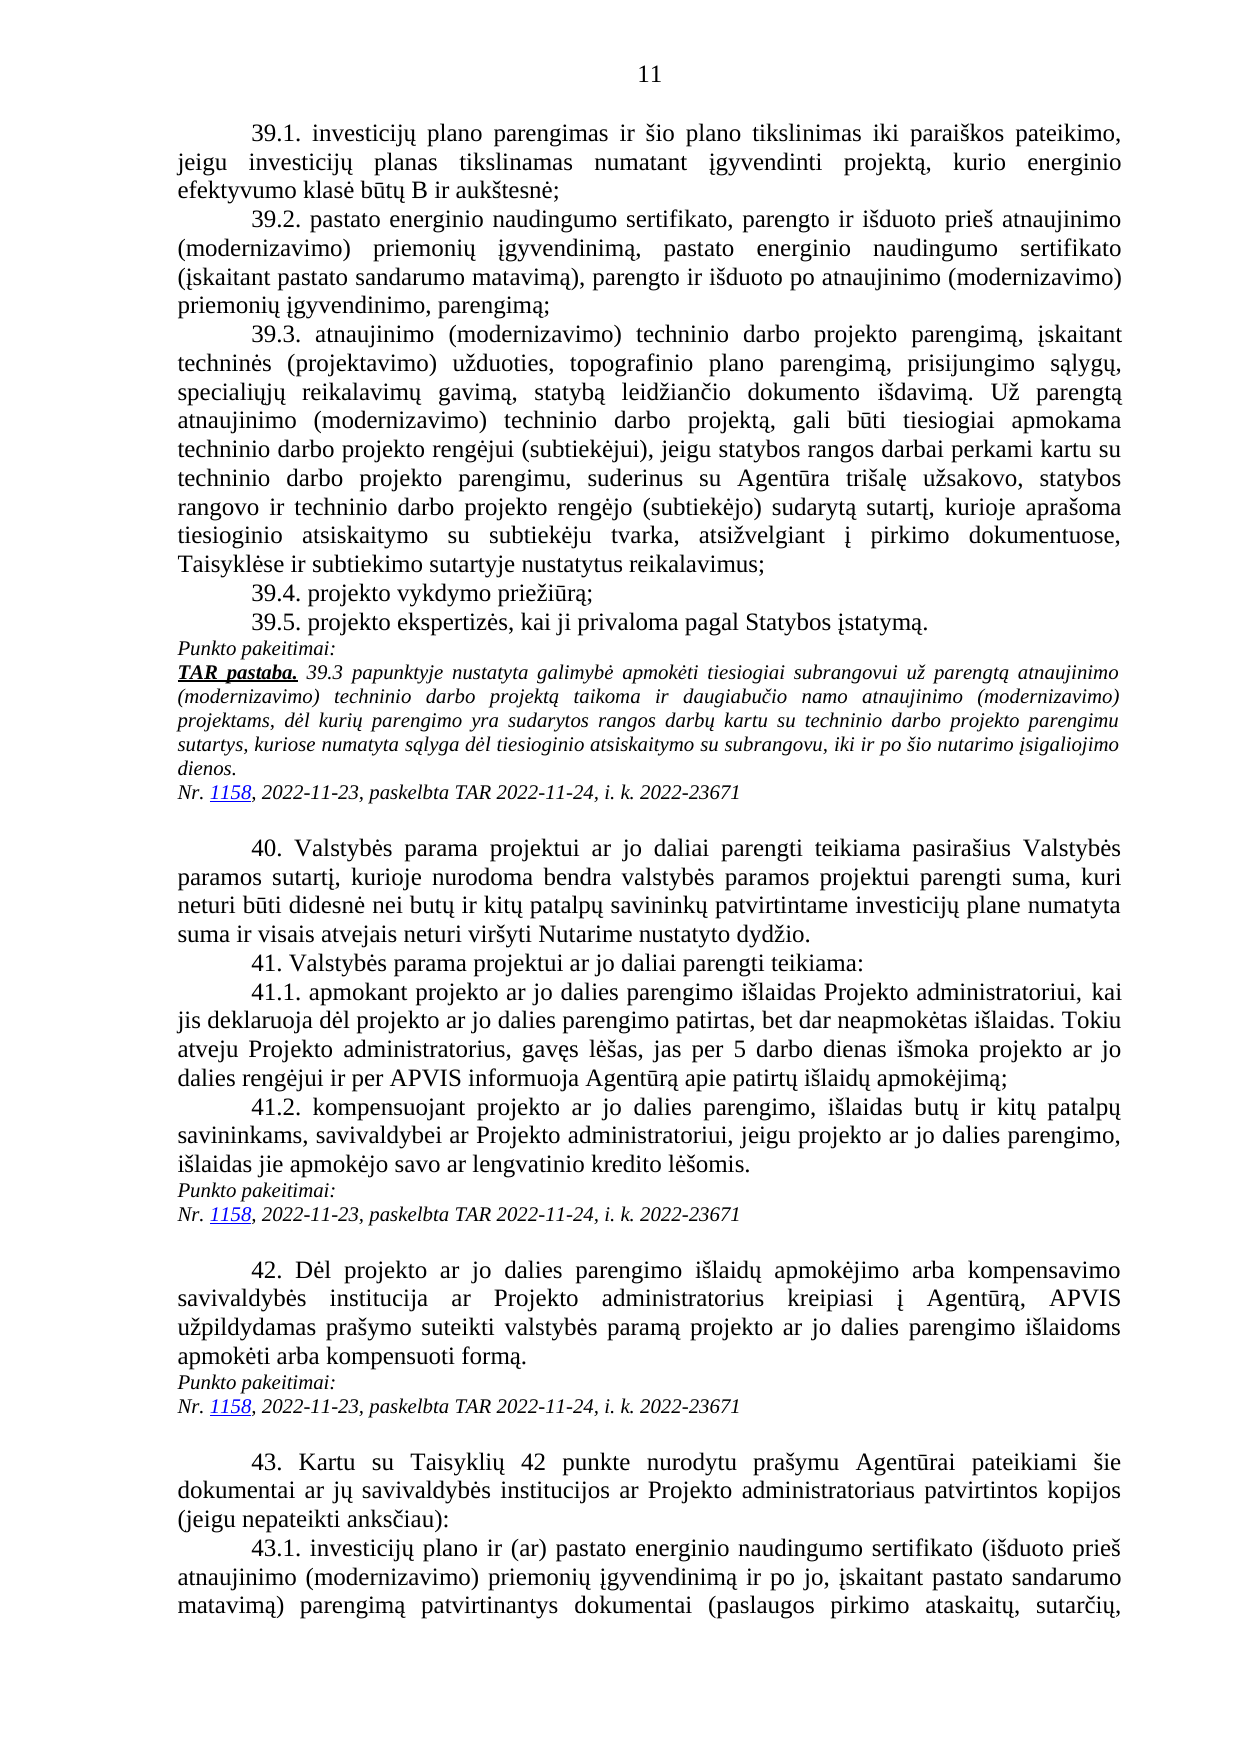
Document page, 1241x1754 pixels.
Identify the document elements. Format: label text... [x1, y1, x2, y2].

text TAR pastaba. 39.3 papunktyje nustatyta galimybė apmokėti tiesiogiai subrangovui už parengtą atnaujinimo (modernizavimo) techninio darbo projektą taikoma ir daugiabučio namo atnaujinimo (modernizavimo) projektams, dėl kurių parengimo yra sudarytos rangos darbų kartu su techninio darbo projekto parengimu sutartys, kuriose numatyta sąlyga dėl tiesioginio atsiskaitymo su subrangovu, iki ir po šio nutarimo įsigaliojimo dienos. [177, 660, 1122, 780]
text 40. Valstybės parama projektui ar jo daliai parengti teikiama pasirašius Valstybės paramos sutartį, kurioje nurodoma bendra valstybės paramos projektui parengti suma, kuri neturi būti didesnė nei butų ir kitų patalpų savininkų patvirtintame investicijų plane numatyta suma ir visais atvejais neturi viršyti Nutarime nustatyto dydžio. [177, 833, 1122, 948]
text 39.4. projekto vykdymo priežiūrą; [177, 578, 1122, 607]
text Punkto pakeitimai: [177, 1178, 1122, 1202]
text Punkto pakeitimai: [177, 1370, 1122, 1394]
text Nr. 1158, 2022-11-23, paskelbta TAR 2022-11-24, i. k. 2022-23671 [177, 1394, 1122, 1418]
text 41.2. kompensuojant projekto ar jo dalies parengimo, išlaidas butų ir kitų patalpų savininkams, savivaldybei ar Projekto administratoriui, jeigu projekto ar jo dalies parengimo, išlaidas jie apmokėjo savo ar lengvatinio kredito lėšomis. [177, 1092, 1122, 1178]
text Punkto pakeitimai: [177, 636, 1122, 660]
text 41. Valstybės parama projektui ar jo daliai parengti teikiama: [177, 948, 1122, 977]
text 42. Dėl projekto ar jo dalies parengimo išlaidų apmokėjimo arba kompensavimo savivaldybės institucija ar Projekto administratorius kreipiasi į Agentūrą, APVIS užpildydamas prašymo suteikti valstybės paramą projekto ar jo dalies parengimo išlaidoms apmokėti arba kompensuoti formą. [177, 1255, 1122, 1370]
text 41.1. apmokant projekto ar jo dalies parengimo išlaidas Projekto administratoriui, kai jis deklaruoja dėl projekto ar jo dalies parengimo patirtas, bet dar neapmokėtas išlaidas. Tokiu atveju Projekto administratorius, gavęs lėšas, jas per 5 darbo dienas išmoka projekto ar jo dalies rengėjui ir per APVIS informuoja Agentūrą apie patirtų išlaidų apmokėjimą; [177, 977, 1122, 1092]
text 39.5. projekto ekspertizės, kai ji privaloma pagal Statybos įstatymą. [177, 607, 1122, 636]
text Nr. 1158, 2022-11-23, paskelbta TAR 2022-11-24, i. k. 2022-23671 [177, 780, 1122, 804]
text 43.1. investicijų plano ir (ar) pastato energinio naudingumo sertifikato (išduoto prieš atnaujinimo (modernizavimo) priemonių įgyvendinimą ir po jo, įskaitant pastato sandarumo matavimą) parengimą patvirtinantys dokumentai (paslaugos pirkimo ataskaitų, sutarčių, [177, 1533, 1122, 1619]
text Nr. 1158, 2022-11-23, paskelbta TAR 2022-11-24, i. k. 2022-23671 [177, 1202, 1122, 1226]
text 39.3. atnaujinimo (modernizavimo) techninio darbo projekto parengimą, įskaitant techninės (projektavimo) užduoties, topografinio plano parengimą, prisijungimo sąlygų, specialiųjų reikalavimų gavimą, statybą leidžiančio dokumento išdavimą. Už parengtą atnaujinimo (modernizavimo) techninio darbo projektą, gali būti tiesiogiai apmokama techninio darbo projekto rengėjui (subtiekėjui), jeigu statybos rangos darbai perkami kartu su techninio darbo projekto parengimu, suderinus su Agentūra trišalę užsakovo, statybos rangovo ir techninio darbo projekto rengėjo (subtiekėjo) sudarytą sutartį, kurioje aprašoma tiesioginio atsiskaitymo su subtiekėju tvarka, atsižvelgiant į pirkimo dokumentuose, Taisyklėse ir subtiekimo sutartyje nustatytus reikalavimus; [177, 319, 1122, 578]
text 43. Kartu su Taisyklių 42 punkte nurodytu prašymu Agentūrai pateikiami šie dokumentai ar jų savivaldybės institucijos ar Projekto administratoriaus patvirtintos kopijos (jeigu nepateikti anksčiau): [177, 1447, 1122, 1533]
text 39.2. pastato energinio naudingumo sertifikato, parengto ir išduoto prieš atnaujinimo (modernizavimo) priemonių įgyvendinimą, pastato energinio naudingumo sertifikato (įskaitant pastato sandarumo matavimą), parengto ir išduoto po atnaujinimo (modernizavimo) priemonių įgyvendinimo, parengimą; [177, 204, 1122, 319]
text 39.1. investicijų plano parengimas ir šio plano tikslinimas iki paraiškos pateikimo, jeigu investicijų planas tikslinamas numatant įgyvendinti projektą, kurio energinio efektyvumo klasė būtų B ir aukštesnė; [177, 118, 1122, 204]
